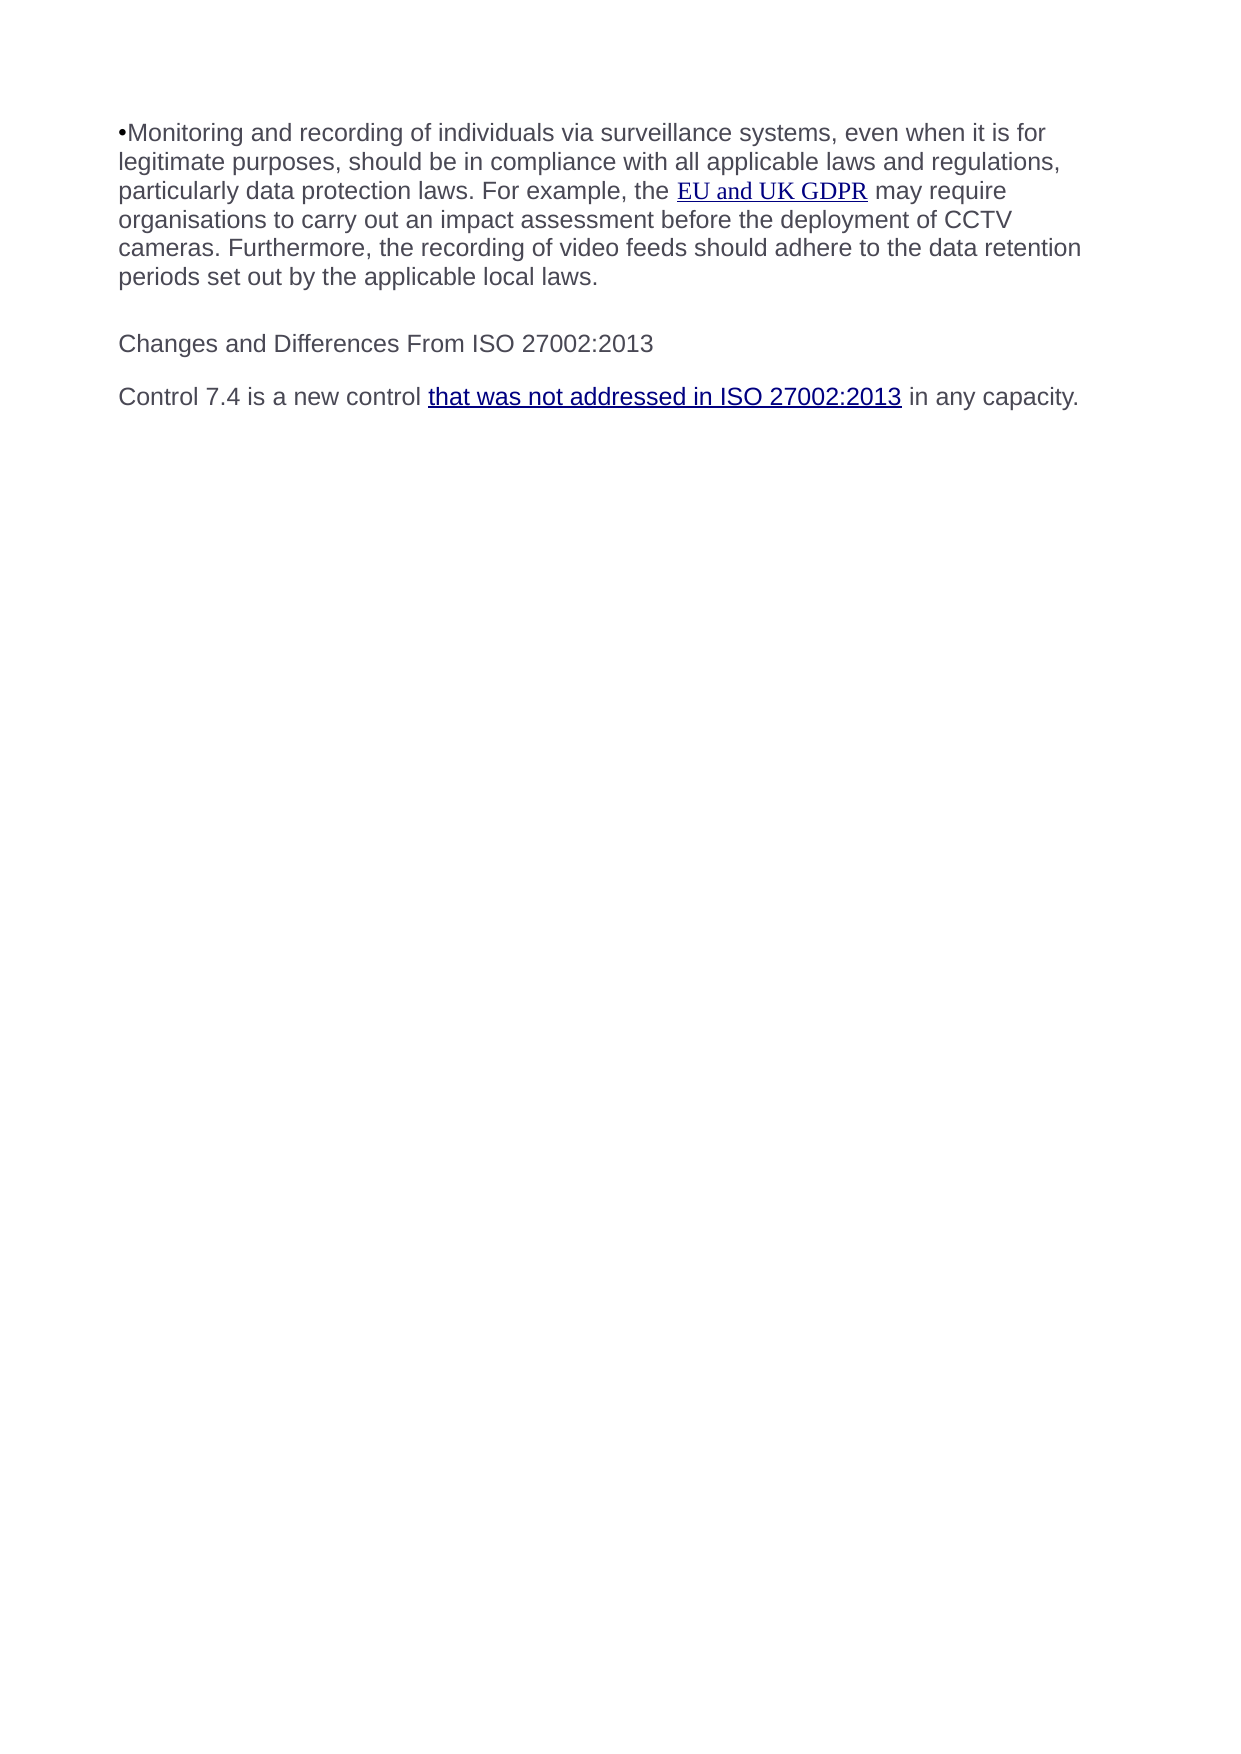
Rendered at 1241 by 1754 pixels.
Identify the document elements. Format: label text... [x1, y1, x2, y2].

subtitle Changes and Differences From ISO 27002:2013 [118, 291, 1122, 358]
text Control 7.4 is a new control that was not addressed in ISO 27002:2013 in any capacity. [118, 381, 1122, 410]
list Monitoring and recording of individuals via surveillance systems, even when it is for legitimate purposes, should be in compliance with all applicable laws and regulations, particularly data protection laws. For example, the EU and UK GDPR may require organisations to carry out an impact assessment before the deployment of CCTV cameras. Furthermore, the recording of video feeds should adhere to the data retention periods set out by the applicable local laws. [118, 118, 1122, 291]
